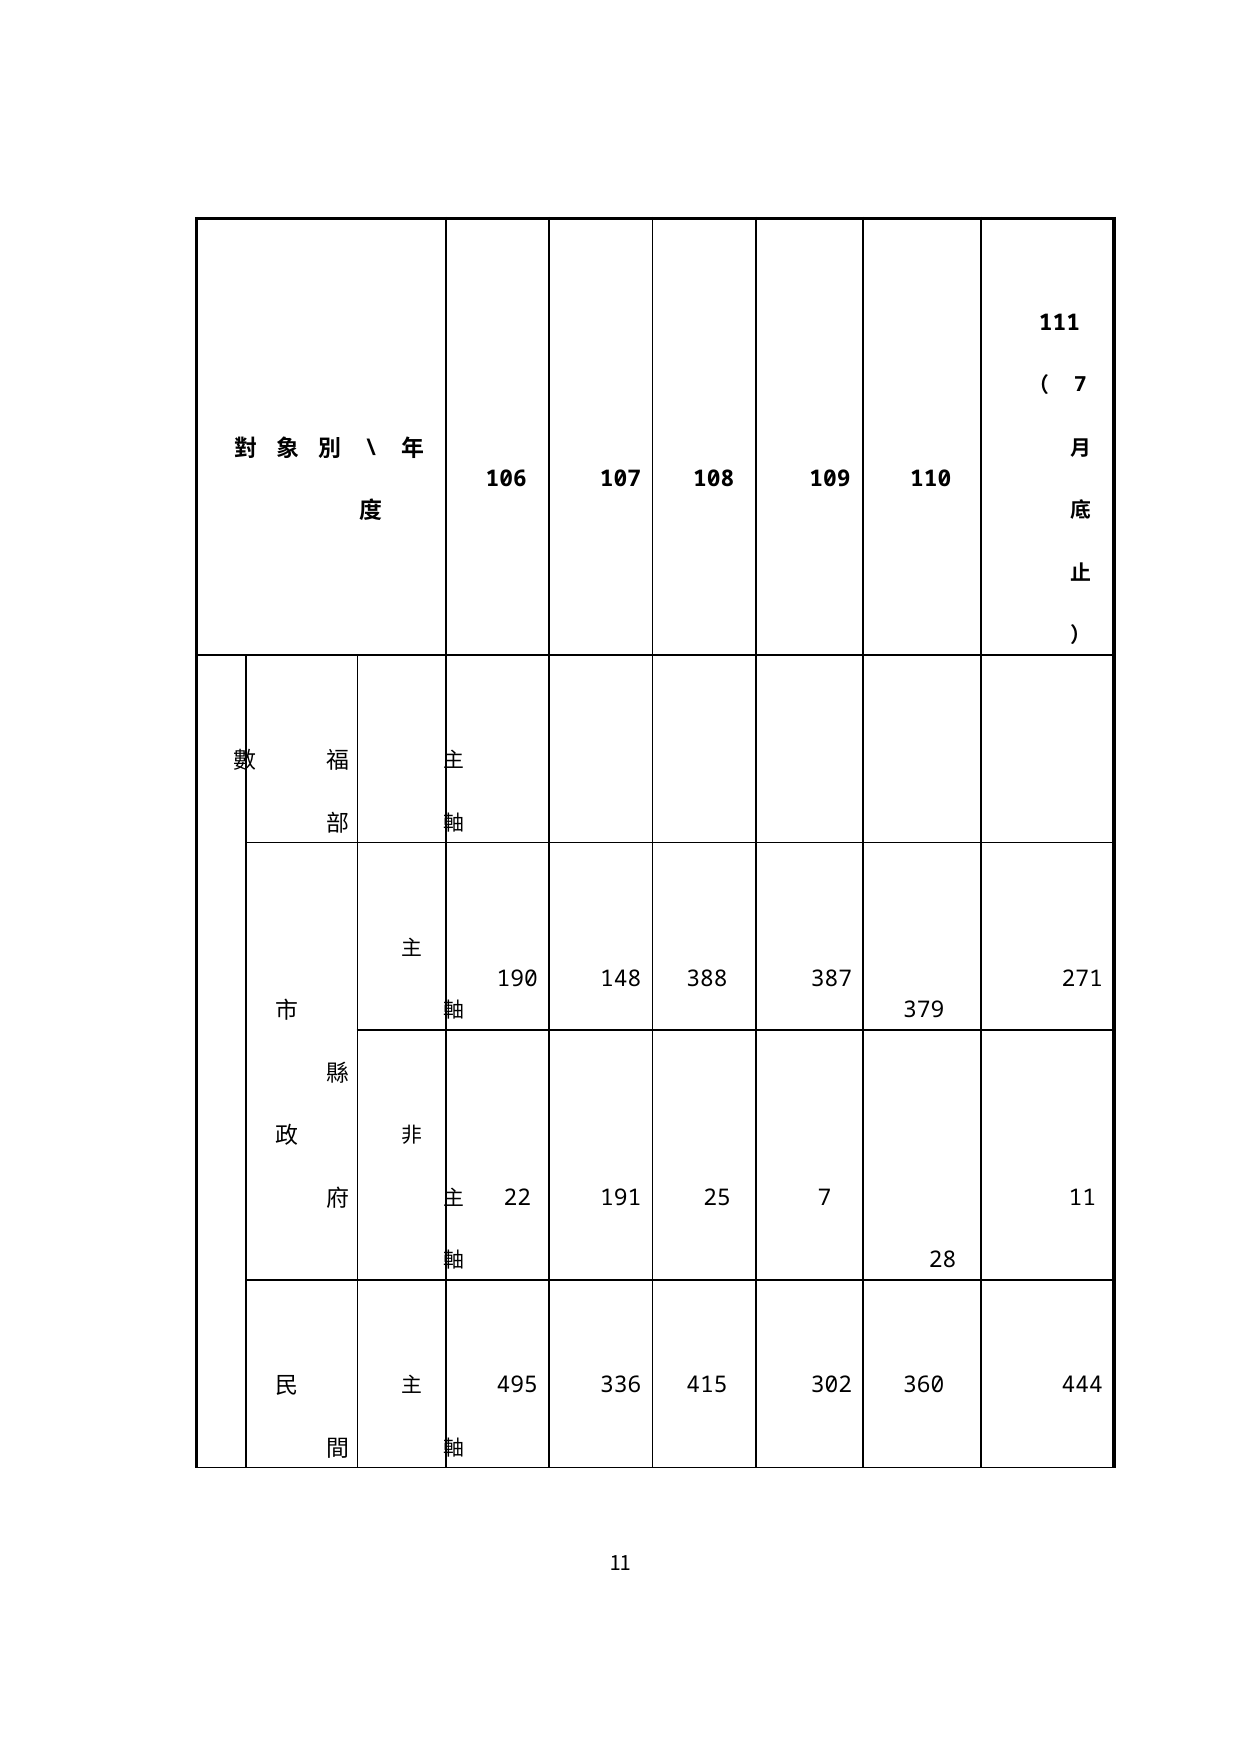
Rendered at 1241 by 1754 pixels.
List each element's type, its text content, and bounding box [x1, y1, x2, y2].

table_cell 387 [757, 843, 862, 1029]
table_cell 25 [653, 1031, 755, 1279]
table_cell 360 [864, 1281, 980, 1467]
table_header 110 [864, 220, 980, 654]
table_cell 非主軸 [358, 656, 445, 842]
table_cell [653, 656, 755, 842]
table_cell 28 [864, 1031, 980, 1279]
table_header 106 [447, 220, 548, 654]
table_cell 444 [982, 1281, 1112, 1467]
table_header 108 [653, 220, 755, 654]
table_cell 415 [653, 1281, 755, 1467]
table_cell 非主軸 [358, 1031, 445, 1279]
table_cell 11 [982, 1031, 1112, 1279]
table_cell 336 [550, 1281, 652, 1467]
table_cell 7 [757, 1031, 862, 1279]
table_cell 78 [447, 656, 548, 842]
table_cell 148 [550, 843, 652, 1029]
table_cell [757, 656, 862, 842]
table_cell 379 [864, 843, 980, 1029]
table_header 107 [550, 220, 652, 654]
table_cell 271 [982, 843, 1112, 1029]
table_cell [982, 656, 1112, 842]
table_cell 件 數 [198, 656, 245, 1467]
table_cell 衛福部 [247, 656, 357, 842]
table_cell 191 [550, 1031, 652, 1279]
table_cell 民間 [247, 1281, 357, 1467]
table_header 109 [757, 220, 862, 654]
table_header 對象別\年度 [198, 220, 445, 654]
table_cell 302 [757, 1281, 862, 1467]
table_cell 市縣 政府 [247, 843, 357, 1279]
table_cell 22 [447, 1031, 548, 1279]
table_cell 388 [653, 843, 755, 1029]
table_cell 495 [447, 1281, 548, 1467]
table_cell [864, 656, 980, 842]
table_cell [550, 656, 652, 842]
table_cell 主軸 [358, 843, 445, 1029]
table_cell 主軸 [358, 1281, 445, 1467]
table_cell 190 [447, 843, 548, 1029]
table_header 111 （7月底止） [982, 220, 1112, 654]
